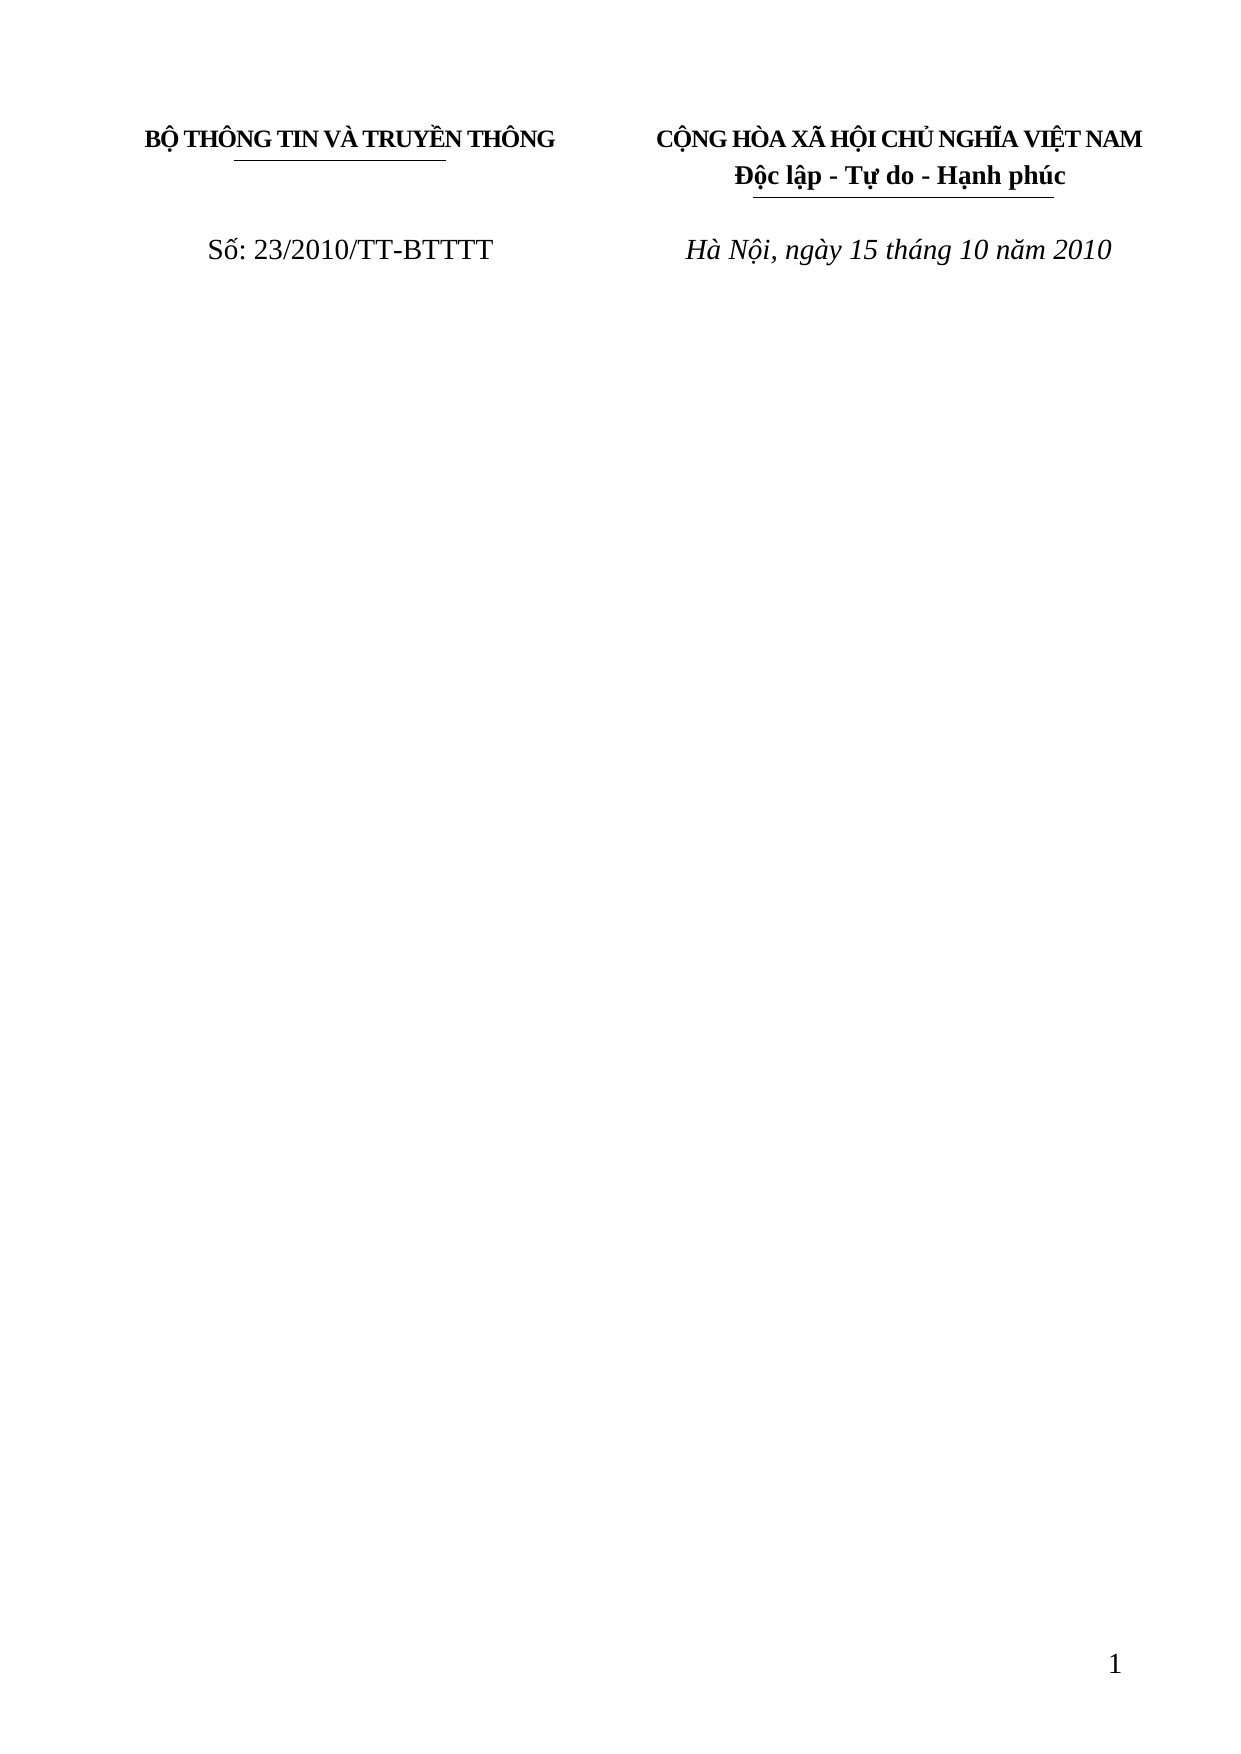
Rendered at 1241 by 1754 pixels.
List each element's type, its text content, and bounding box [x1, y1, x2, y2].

table_header CỘNG HÒA XÃ HỘI CHỦ NGHĨA VIỆT NAM Độc lập - Tự do - Hạnh phúc [601, 118, 1199, 226]
table_cell Số: 23/2010/TT-BTTTT [100, 226, 601, 265]
table_cell Hà Nội, ngày 15 tháng 10 năm 2010 [601, 226, 1199, 265]
table_header BỘ THÔNG TIN VÀ TRUYỀN THÔNG [100, 118, 601, 226]
